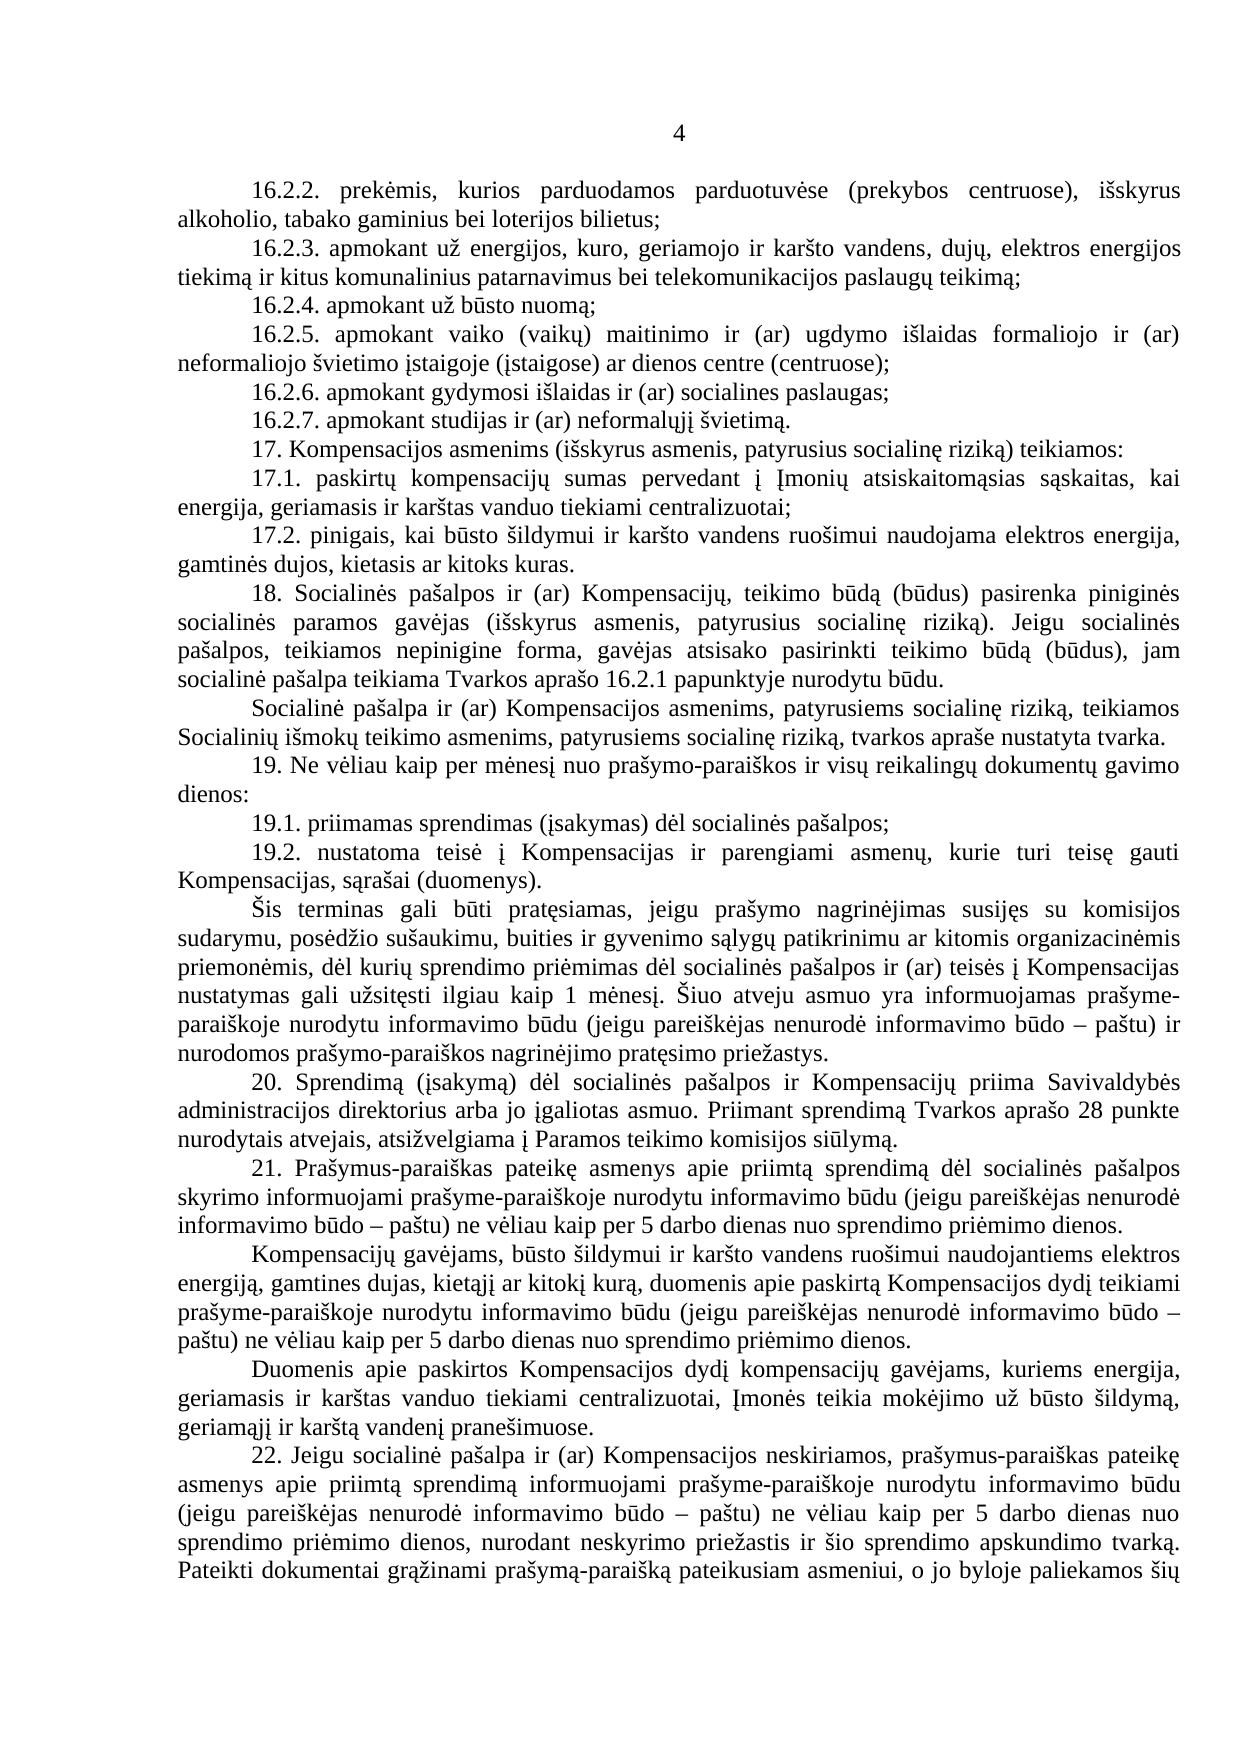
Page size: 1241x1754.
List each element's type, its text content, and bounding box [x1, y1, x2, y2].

text 20. Sprendimą (įsakymą) dėl socialinės pašalpos ir Kompensacijų priima Savivaldybės administracijos direktorius arba jo įgaliotas asmuo. Priimant sprendimą Tvarkos aprašo 28 punkte nurodytais atvejais, atsižvelgiama į Paramos teikimo komisijos siūlymą. [177, 1067, 1181, 1153]
text 17.1. paskirtų kompensacijų sumas pervedant į Įmonių atsiskaitomąsias sąskaitas, kai energija, geriamasis ir karštas vanduo tiekiami centralizuotai; [177, 463, 1181, 521]
text Kompensacijų gavėjams, būsto šildymui ir karšto vandens ruošimui naudojantiems elektros energiją, gamtines dujas, kietąjį ar kitokį kurą, duomenis apie paskirtą Kompensacijos dydį teikiami prašyme-paraiškoje nurodytu informavimo būdu (jeigu pareiškėjas nenurodė informavimo būdo – paštu) ne vėliau kaip per 5 darbo dienas nuo sprendimo priėmimo dienos. [177, 1239, 1181, 1354]
text 16.2.3. apmokant už energijos, kuro, geriamojo ir karšto vandens, dujų, elektros energijos tiekimą ir kitus komunalinius patarnavimus bei telekomunikacijos paslaugų teikimą; [177, 233, 1181, 291]
text 16.2.6. apmokant gydymosi išlaidas ir (ar) socialines paslaugas; [177, 377, 1181, 406]
text 21. Prašymus-paraiškas pateikę asmenys apie priimtą sprendimą dėl socialinės pašalpos skyrimo informuojami prašyme-paraiškoje nurodytu informavimo būdu (jeigu pareiškėjas nenurodė informavimo būdo – paštu) ne vėliau kaip per 5 darbo dienas nuo sprendimo priėmimo dienos. [177, 1153, 1181, 1239]
text 17.2. pinigais, kai būsto šildymui ir karšto vandens ruošimui naudojama elektros energija, gamtinės dujos, kietasis ar kitoks kuras. [177, 521, 1181, 578]
text 19.2. nustatoma teisė į Kompensacijas ir parengiami asmenų, kurie turi teisę gauti Kompensacijas, sąrašai (duomenys). [177, 837, 1181, 894]
text 22. Jeigu socialinė pašalpa ir (ar) Kompensacijos neskiriamos, prašymus-paraiškas pateikę asmenys apie priimtą sprendimą informuojami prašyme-paraiškoje nurodytu informavimo būdu (jeigu pareiškėjas nenurodė informavimo būdo – paštu) ne vėliau kaip per 5 darbo dienas nuo sprendimo priėmimo dienos, nurodant neskyrimo priežastis ir šio sprendimo apskundimo tvarką. Pateikti dokumentai grąžinami prašymą-paraišką pateikusiam asmeniui, o jo byloje paliekamos šių [177, 1441, 1181, 1584]
text 19.1. priimamas sprendimas (įsakymas) dėl socialinės pašalpos; [177, 808, 1181, 837]
text Šis terminas gali būti pratęsiamas, jeigu prašymo nagrinėjimas susijęs su komisijos sudarymu, posėdžio sušaukimu, buities ir gyvenimo sąlygų patikrinimu ar kitomis organizacinėmis priemonėmis, dėl kurių sprendimo priėmimas dėl socialinės pašalpos ir (ar) teisės į Kompensacijas nustatymas gali užsitęsti ilgiau kaip 1 mėnesį. Šiuo atveju asmuo yra informuojamas prašyme-paraiškoje nurodytu informavimo būdu (jeigu pareiškėjas nenurodė informavimo būdo – paštu) ir nurodomos prašymo-paraiškos nagrinėjimo pratęsimo priežastys. [177, 894, 1181, 1067]
text 16.2.7. apmokant studijas ir (ar) neformalųjį švietimą. [177, 406, 1181, 434]
text 16.2.2. prekėmis, kurios parduodamos parduotuvėse (prekybos centruose), išskyrus alkoholio, tabako gaminius bei loterijos bilietus; [177, 176, 1181, 233]
text 16.2.4. apmokant už būsto nuomą; [177, 291, 1181, 319]
text 19. Ne vėliau kaip per mėnesį nuo prašymo-paraiškos ir visų reikalingų dokumentų gavimo dienos: [177, 751, 1181, 808]
text 17. Kompensacijos asmenims (išskyrus asmenis, patyrusius socialinę riziką) teikiamos: [177, 434, 1181, 463]
text Duomenis apie paskirtos Kompensacijos dydį kompensacijų gavėjams, kuriems energija, geriamasis ir karštas vanduo tiekiami centralizuotai, Įmonės teikia mokėjimo už būsto šildymą, geriamąjį ir karštą vandenį pranešimuose. [177, 1354, 1181, 1441]
text Socialinė pašalpa ir (ar) Kompensacijos asmenims, patyrusiems socialinę riziką, teikiamos Socialinių išmokų teikimo asmenims, patyrusiems socialinę riziką, tvarkos apraše nustatyta tvarka. [177, 693, 1181, 751]
text 18. Socialinės pašalpos ir (ar) Kompensacijų, teikimo būdą (būdus) pasirenka piniginės socialinės paramos gavėjas (išskyrus asmenis, patyrusius socialinę riziką). Jeigu socialinės pašalpos, teikiamos nepinigine forma, gavėjas atsisako pasirinkti teikimo būdą (būdus), jam socialinė pašalpa teikiama Tvarkos aprašo 16.2.1 papunktyje nurodytu būdu. [177, 578, 1181, 693]
text 16.2.5. apmokant vaiko (vaikų) maitinimo ir (ar) ugdymo išlaidas formaliojo ir (ar) neformaliojo švietimo įstaigoje (įstaigose) ar dienos centre (centruose); [177, 319, 1181, 377]
